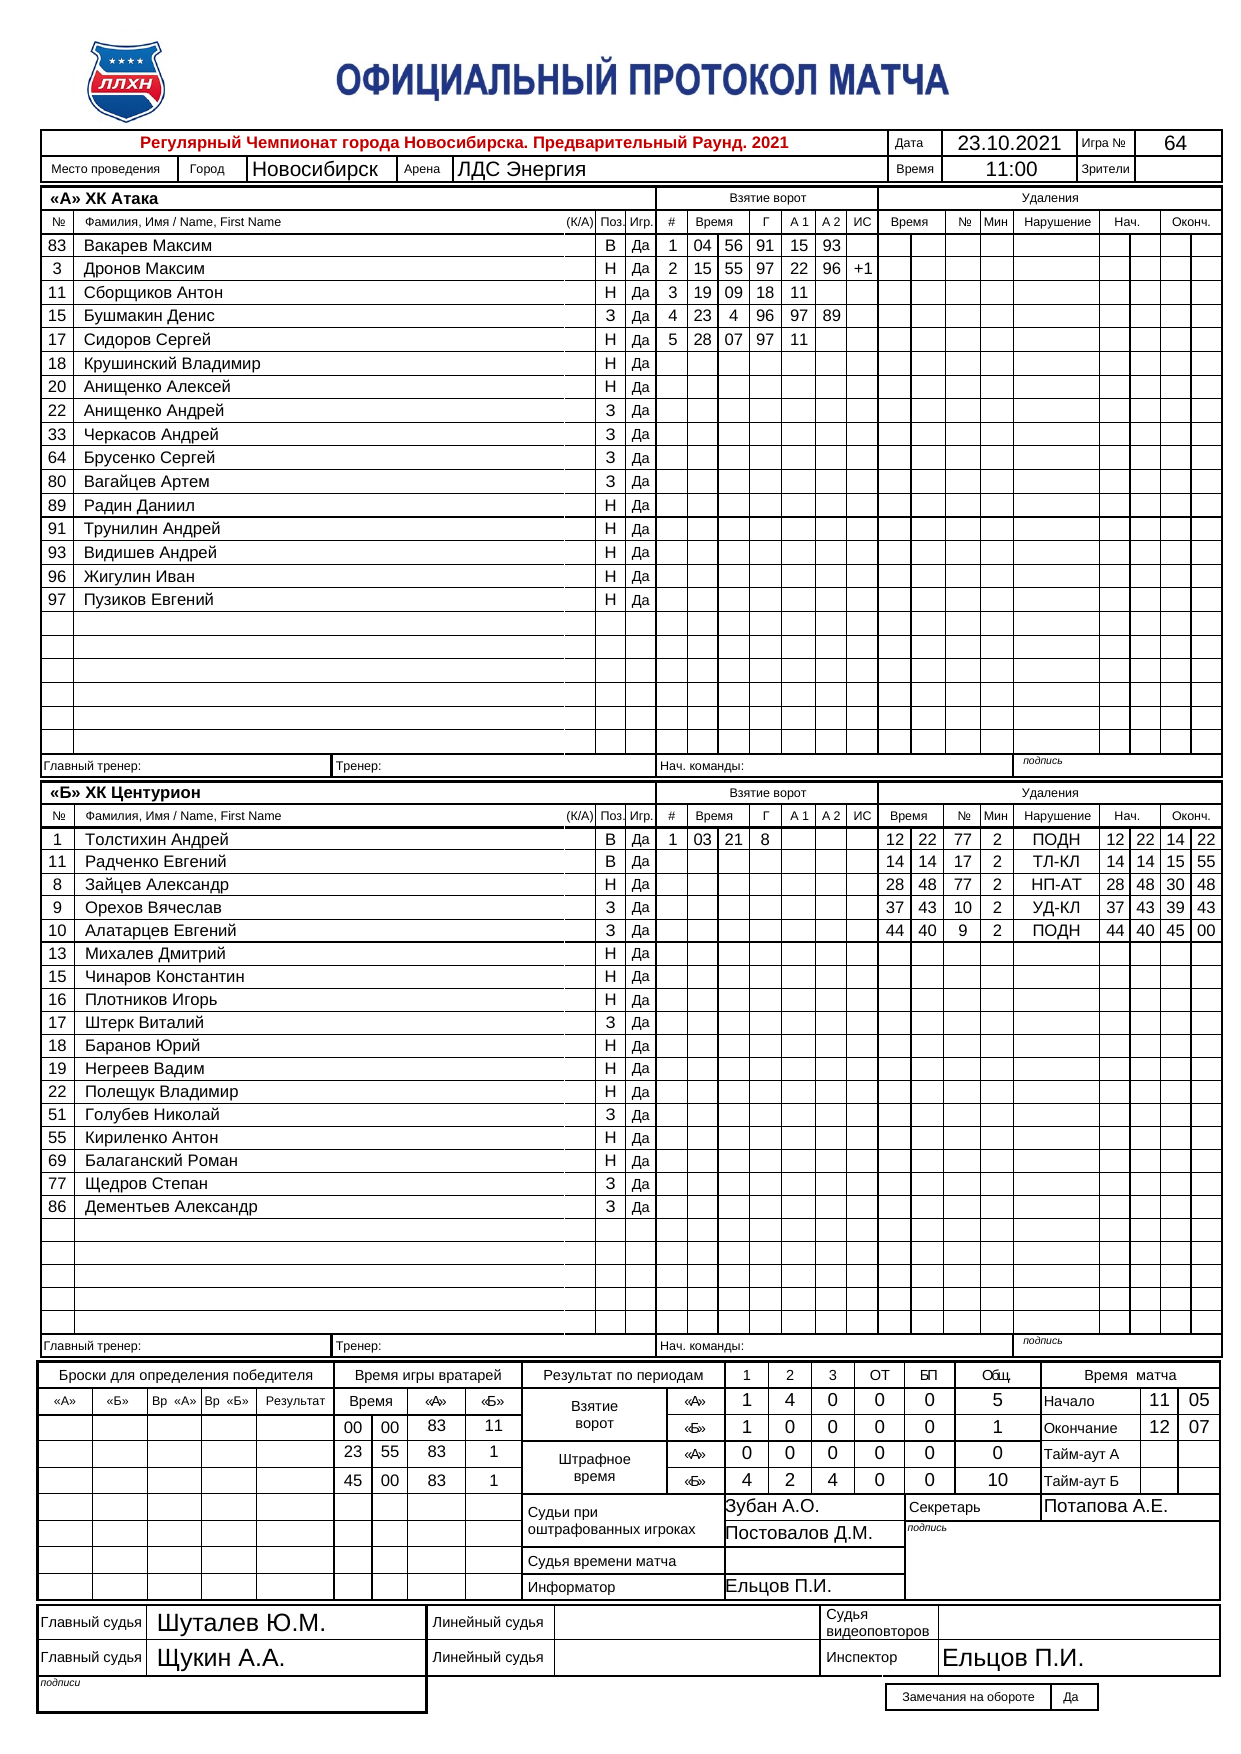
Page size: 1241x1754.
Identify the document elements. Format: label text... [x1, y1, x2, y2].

table_cell [912, 1242, 943, 1264]
table_cell Начало [1042, 1389, 1140, 1413]
table_cell [847, 1127, 877, 1149]
table_cell [1192, 1288, 1221, 1310]
table_cell 11:00 [943, 157, 1076, 181]
table_cell [565, 1035, 595, 1057]
table_cell [39, 1441, 92, 1467]
table_cell Да [626, 235, 655, 256]
table_cell [750, 423, 781, 445]
table_cell 89 [816, 305, 846, 327]
table_cell [75, 1265, 564, 1287]
table_cell 19 [688, 281, 717, 303]
table_cell [1014, 966, 1099, 987]
table_cell [657, 1058, 687, 1079]
table_cell [981, 565, 1013, 587]
table_cell [1100, 399, 1129, 422]
table_cell Да [626, 829, 655, 849]
table_cell [879, 1150, 910, 1172]
table_cell 04 [688, 235, 717, 256]
table_cell [981, 518, 1013, 540]
table_cell [688, 565, 717, 587]
table_cell [981, 399, 1013, 422]
table_cell [1192, 1058, 1221, 1079]
table_cell [847, 446, 877, 469]
table_cell [1100, 989, 1129, 1011]
table_cell Да [626, 328, 655, 351]
table_cell подпись [1014, 755, 1221, 776]
table_cell [688, 1012, 717, 1033]
table_cell 1 [726, 1389, 768, 1413]
table_cell Главный тренер: [42, 1335, 330, 1356]
table_cell [847, 1012, 877, 1033]
table_cell [750, 636, 781, 658]
table_cell [565, 1311, 595, 1333]
table_cell Да [626, 1104, 655, 1126]
table_cell [657, 494, 687, 516]
table_cell [816, 1150, 846, 1172]
table_cell [816, 1104, 846, 1126]
table_cell [1131, 659, 1160, 682]
table_cell [1014, 1012, 1099, 1033]
table_cell [688, 1265, 717, 1287]
table_cell [466, 1574, 521, 1599]
table_cell [565, 1104, 595, 1126]
table_cell «А» [408, 1389, 465, 1413]
table_cell [719, 850, 749, 872]
table_cell [565, 1012, 595, 1033]
table_cell [42, 1311, 74, 1333]
table_cell [981, 1150, 1013, 1172]
table_cell [1192, 1311, 1221, 1333]
table_cell [912, 636, 945, 658]
table_cell 8 [42, 874, 74, 895]
table_cell [1192, 1196, 1221, 1218]
table_cell 40 [912, 920, 943, 941]
table_cell [1131, 376, 1160, 398]
table_cell [1192, 565, 1221, 587]
table_cell [1014, 707, 1099, 729]
table_cell [596, 1242, 625, 1264]
table_cell 91 [750, 235, 781, 256]
table_cell [1014, 1196, 1099, 1218]
table_cell [1100, 494, 1129, 516]
table_cell [719, 423, 749, 445]
table_cell 11 [42, 850, 74, 872]
table_cell [1131, 683, 1160, 706]
table_cell [782, 1035, 815, 1057]
table_cell [1131, 235, 1160, 256]
table_cell Тренер: [333, 1335, 655, 1356]
table_cell [847, 423, 877, 445]
table_cell [148, 1441, 201, 1467]
table_cell 2 [981, 829, 1013, 849]
table_cell [1014, 281, 1099, 303]
table_cell [626, 636, 655, 658]
table_cell Н [596, 588, 625, 611]
table_cell [257, 1441, 333, 1467]
table_cell [1136, 157, 1221, 181]
table_cell [981, 235, 1013, 256]
table_cell [1192, 943, 1221, 964]
table_cell Зайцев Александр [75, 874, 564, 895]
table_cell [912, 376, 945, 398]
table_cell Место проведения [42, 157, 177, 181]
table_cell [1161, 730, 1190, 753]
table_cell Чинаров Константин [75, 966, 564, 987]
table_cell Голубев Николай [75, 1104, 564, 1126]
table_cell Н [596, 989, 625, 1011]
table_cell 12 [1141, 1415, 1177, 1440]
table_cell [1100, 305, 1129, 327]
table_cell 15 [688, 257, 717, 280]
table_cell З [596, 920, 625, 941]
table_cell [688, 1058, 717, 1079]
table_cell [981, 1173, 1013, 1195]
table_cell [1131, 494, 1160, 516]
table_cell [750, 565, 781, 587]
table_cell 03 [688, 829, 717, 849]
table_cell [1100, 235, 1129, 256]
table_cell Линейный судья [428, 1640, 554, 1675]
table_cell № [944, 805, 980, 826]
table_cell 15 [42, 305, 73, 327]
table_cell Да [626, 1012, 655, 1033]
table_cell Да [626, 874, 655, 895]
table_cell [42, 636, 73, 658]
table_cell [944, 1127, 980, 1149]
table_cell [912, 1219, 943, 1241]
table_cell [782, 565, 815, 587]
table_cell [879, 730, 910, 753]
table_cell [1014, 1311, 1099, 1333]
table_cell 55 [42, 1127, 74, 1149]
table_cell [719, 1150, 749, 1172]
table_cell [565, 1058, 595, 1079]
table_cell [1192, 1219, 1221, 1241]
table_cell [565, 896, 595, 918]
table_cell [879, 1035, 910, 1057]
table_cell [1100, 1127, 1129, 1149]
table_cell [1131, 1288, 1160, 1310]
table_cell № [946, 211, 980, 233]
table_cell [688, 874, 717, 895]
table_cell [981, 328, 1013, 351]
table_cell [565, 423, 595, 445]
table_cell [1131, 730, 1160, 753]
table_cell 18 [42, 352, 73, 374]
table_cell [816, 850, 846, 872]
table_cell [688, 1288, 717, 1310]
table_cell Радин Даниил [74, 494, 564, 516]
table_cell [782, 1242, 815, 1264]
table_cell 0 [812, 1442, 854, 1467]
table_cell 44 [879, 920, 910, 941]
table_cell [944, 1058, 980, 1079]
table_cell [626, 1265, 655, 1287]
table_cell [1131, 1058, 1160, 1079]
table_cell [1100, 1288, 1129, 1310]
table_cell [1014, 612, 1099, 634]
table_cell Нарушение [1014, 211, 1099, 233]
table_cell 93 [42, 541, 73, 564]
table_cell 1 [466, 1441, 521, 1467]
table_cell [657, 966, 687, 987]
table_cell [373, 1521, 407, 1546]
table_cell Да [626, 1058, 655, 1079]
table_cell [879, 494, 910, 516]
table_cell [816, 612, 846, 634]
table_cell 1 [657, 235, 687, 256]
table_cell 9 [944, 920, 980, 941]
table_cell Видишев Андрей [74, 541, 564, 564]
table_cell Мин [981, 805, 1013, 826]
table_cell [202, 1494, 256, 1520]
table_cell [657, 376, 687, 398]
table_cell Толстихин Андрей [75, 829, 564, 849]
table_cell [912, 730, 945, 753]
table_cell «А» [39, 1389, 92, 1413]
table_cell Радченко Евгений [75, 850, 564, 872]
table_cell [912, 1058, 943, 1079]
table_cell [782, 874, 815, 895]
table_cell [1014, 636, 1099, 658]
table_cell [944, 1035, 980, 1057]
table_cell [1192, 257, 1221, 280]
table_cell [1131, 588, 1160, 611]
table_cell [596, 707, 625, 729]
table_cell [847, 896, 877, 918]
table_header Да [1052, 1685, 1097, 1709]
table_cell [782, 1104, 815, 1126]
table_cell [42, 707, 73, 729]
table_cell [688, 399, 717, 422]
table_cell [565, 376, 595, 398]
table_cell Н [596, 518, 625, 540]
table_cell [816, 446, 846, 469]
table_cell [847, 659, 877, 682]
table_cell [1014, 1219, 1099, 1241]
table_cell Н [596, 1127, 625, 1149]
table_cell Судьи при оштрафованных игроках [523, 1495, 724, 1546]
table_cell [847, 1150, 877, 1172]
table_cell [981, 1058, 1013, 1079]
table_cell [912, 1196, 943, 1218]
table_cell [1192, 352, 1221, 374]
table_cell Взятие ворот [523, 1389, 666, 1440]
table_cell [944, 1196, 980, 1218]
table_cell [688, 1196, 717, 1218]
table_cell [1014, 518, 1099, 540]
table_cell 0 [855, 1442, 904, 1467]
table_cell [596, 659, 625, 682]
table_cell [565, 518, 595, 540]
table_cell [750, 1058, 781, 1079]
table_cell [879, 1127, 910, 1149]
table_cell [847, 235, 877, 256]
table_cell [1131, 423, 1160, 445]
table_cell [816, 376, 846, 398]
table_cell 14 [912, 850, 943, 872]
table_cell № [42, 805, 74, 826]
table_cell [719, 730, 749, 753]
table_cell [93, 1468, 147, 1493]
table_cell [657, 1035, 687, 1057]
table_cell [565, 328, 595, 351]
table_cell [782, 989, 815, 1011]
table_cell [879, 235, 910, 256]
table_cell [719, 943, 749, 964]
table_cell Да [626, 1196, 655, 1218]
table_cell 05 [1179, 1389, 1219, 1413]
table_cell [816, 1288, 846, 1310]
table_cell 11 [466, 1416, 521, 1440]
table_cell [1100, 1242, 1129, 1264]
table_cell 37 [1100, 896, 1129, 918]
table_cell [42, 1265, 74, 1287]
table_cell [688, 1150, 717, 1172]
table_cell [1131, 1012, 1160, 1033]
table_cell [596, 683, 625, 706]
table_cell Да [626, 1150, 655, 1172]
table_cell [816, 1173, 846, 1195]
table_cell 10 [944, 896, 980, 918]
table_cell 11 [782, 281, 815, 303]
table_cell [688, 1311, 717, 1333]
table_cell 3 [42, 257, 73, 280]
table_cell [39, 1521, 92, 1546]
table_cell 97 [750, 328, 781, 351]
table_cell [657, 1081, 687, 1103]
table_cell Н [596, 1081, 625, 1103]
table_cell 17 [42, 1012, 74, 1033]
table_cell [944, 943, 980, 964]
table_cell [912, 518, 945, 540]
table_cell 23 [335, 1441, 371, 1467]
table_cell Зрители [1078, 157, 1134, 181]
table_cell Шуталев Ю.М. [147, 1606, 425, 1639]
table_cell [657, 565, 687, 587]
table_cell [750, 1196, 781, 1218]
table_cell Жигулин Иван [74, 565, 564, 587]
table_cell [1192, 730, 1221, 753]
table_cell [782, 850, 815, 872]
table_cell 5 [657, 328, 687, 351]
table_cell [816, 588, 846, 611]
table_cell Сборщиков Антон [74, 281, 564, 303]
table_cell [782, 1265, 815, 1287]
table_cell Сидоров Сергей [74, 328, 564, 351]
table_cell [816, 730, 846, 753]
table_cell 97 [42, 588, 73, 611]
table_cell [750, 874, 781, 895]
table_cell 64 [42, 446, 73, 469]
table_cell [626, 659, 655, 682]
table_cell [847, 874, 877, 895]
table_cell 21 [719, 829, 749, 849]
table_cell [565, 989, 595, 1011]
table_cell [75, 1219, 564, 1241]
table_cell [750, 376, 781, 398]
table_cell [1014, 943, 1099, 964]
table_cell [148, 1416, 201, 1440]
table_cell [719, 376, 749, 398]
table_cell Игр. [626, 805, 655, 826]
table_cell [719, 446, 749, 469]
table_cell [782, 896, 815, 918]
table_cell [688, 966, 717, 987]
table_cell [565, 1219, 595, 1241]
table_cell [879, 943, 910, 964]
table_cell [912, 235, 945, 256]
table_cell [847, 1035, 877, 1057]
table_cell Информатор [523, 1575, 724, 1599]
table_cell З [596, 896, 625, 918]
table_cell 48 [912, 874, 943, 895]
table_cell [847, 1173, 877, 1195]
table_cell [596, 730, 625, 753]
table_cell Да [626, 1127, 655, 1149]
table_cell [912, 423, 945, 445]
table_cell [688, 1081, 717, 1103]
table_cell [596, 1265, 625, 1287]
table_cell [565, 565, 595, 587]
table_cell [202, 1441, 256, 1467]
table_cell [946, 636, 980, 658]
table_cell [750, 730, 781, 753]
table_cell [879, 989, 910, 1011]
table_cell Н [596, 257, 625, 280]
table_cell [946, 257, 980, 280]
table_cell [1100, 541, 1129, 564]
table_cell [1161, 1242, 1190, 1264]
table_cell [1100, 446, 1129, 469]
table_cell Постовалов Д.М. [726, 1521, 904, 1546]
table_cell [847, 636, 877, 658]
table_cell [816, 966, 846, 987]
table_cell [1131, 943, 1160, 964]
table_cell [1100, 683, 1129, 706]
table_cell [657, 943, 687, 964]
table_cell Да [626, 565, 655, 587]
table_cell [93, 1521, 147, 1546]
table_cell [1161, 423, 1190, 445]
table_cell [946, 423, 980, 445]
table_cell [946, 707, 980, 729]
table_cell [1161, 612, 1190, 634]
table_cell [42, 1288, 74, 1310]
table_cell А 2 [816, 211, 846, 233]
table_cell 0 [726, 1442, 768, 1467]
table_cell [816, 1242, 846, 1264]
table_cell 22 [1131, 829, 1160, 849]
table_cell [782, 920, 815, 941]
table_cell 83 [408, 1441, 465, 1467]
table_cell Да [626, 281, 655, 303]
table_cell [879, 966, 910, 987]
table_cell [912, 1104, 943, 1126]
table_cell Михалев Дмитрий [75, 943, 564, 964]
table_cell [1100, 636, 1129, 658]
table_cell [1192, 636, 1221, 658]
table_cell [816, 470, 846, 493]
table_cell 22 [42, 1081, 74, 1103]
table_cell 14 [1100, 850, 1129, 872]
table_cell 15 [42, 966, 74, 987]
table_cell 0 [812, 1389, 854, 1413]
table_cell [816, 1058, 846, 1079]
table_cell 11 [782, 328, 815, 351]
table_cell [1192, 1127, 1221, 1149]
table_cell «Б» [668, 1415, 724, 1440]
table_cell [93, 1416, 147, 1440]
table_cell [1014, 1104, 1099, 1126]
table_cell [688, 850, 717, 872]
table_cell [657, 1012, 687, 1033]
table_cell [148, 1574, 201, 1599]
table_cell [847, 1242, 877, 1264]
table_cell [879, 257, 910, 280]
table_cell [1161, 989, 1190, 1011]
table_cell [202, 1521, 256, 1546]
table_header 1 [726, 1363, 768, 1387]
table_header 64 [1136, 131, 1221, 155]
table_cell 56 [719, 235, 749, 256]
table_cell [1014, 1127, 1099, 1149]
table_cell [74, 707, 564, 729]
table_cell 00 [373, 1468, 407, 1493]
table_cell 30 [1161, 874, 1190, 895]
table_cell [1014, 423, 1099, 445]
table_cell [1192, 612, 1221, 634]
table_cell [688, 494, 717, 516]
table_cell 83 [408, 1416, 465, 1440]
table_cell [657, 1311, 687, 1333]
table_cell З [596, 1012, 625, 1033]
table_cell [1100, 518, 1129, 540]
table_cell [719, 1196, 749, 1218]
table_cell 39 [1161, 896, 1190, 918]
table_cell 3 [657, 281, 687, 303]
table_cell [1161, 1104, 1190, 1126]
table_cell [750, 1311, 781, 1333]
table_cell НП-АТ [1014, 874, 1099, 895]
table_cell [719, 920, 749, 941]
table_cell [946, 376, 980, 398]
table_cell Тайм-аут Б [1042, 1468, 1140, 1493]
table_cell [981, 446, 1013, 469]
table_cell 33 [42, 423, 73, 445]
table_cell [981, 423, 1013, 445]
table_cell [750, 1104, 781, 1126]
table_header Броски для определения победителя [39, 1363, 333, 1387]
table_cell [1161, 1288, 1190, 1310]
table_cell 43 [1192, 896, 1221, 918]
table_cell [565, 683, 595, 706]
table_cell [202, 1547, 256, 1573]
table_cell Да [626, 399, 655, 422]
table_cell Игр. [626, 211, 655, 233]
table_cell [912, 541, 945, 564]
table_cell [1100, 1012, 1129, 1033]
table_cell [39, 1416, 92, 1440]
table_cell [719, 707, 749, 729]
table_cell [879, 1081, 910, 1103]
table_cell Н [596, 1058, 625, 1079]
table_cell [257, 1521, 333, 1546]
table_cell [428, 1677, 882, 1711]
table_cell [816, 1265, 846, 1287]
table_cell [847, 1265, 877, 1287]
table_cell А 1 [782, 805, 815, 826]
table_cell 22 [782, 257, 815, 280]
table_cell [879, 1265, 910, 1287]
table_cell [1100, 352, 1129, 374]
table_cell [750, 659, 781, 682]
table_cell [688, 1127, 717, 1149]
table_cell [719, 541, 749, 564]
table_cell Да [626, 966, 655, 987]
table_cell Нач. [1100, 805, 1160, 826]
table_cell [981, 1127, 1013, 1149]
table_cell [816, 328, 846, 351]
table_cell Вр «Б» [202, 1389, 256, 1413]
table_cell Время [879, 211, 945, 233]
table_header Удаления [879, 188, 1221, 209]
table_cell [879, 352, 910, 374]
table_cell Н [596, 1150, 625, 1172]
table_cell [750, 1242, 781, 1264]
table_cell [1131, 1035, 1160, 1057]
table_cell [657, 612, 687, 634]
table_cell [879, 1196, 910, 1218]
table_cell Да [626, 305, 655, 327]
table_cell [1161, 966, 1190, 987]
table_cell [847, 541, 877, 564]
table_cell [816, 920, 846, 941]
table_cell Да [626, 541, 655, 564]
table_cell [565, 636, 595, 658]
table_cell [1161, 565, 1190, 587]
table_cell [782, 470, 815, 493]
table_cell [912, 707, 945, 729]
table_cell [1161, 1265, 1190, 1287]
table_cell [1100, 612, 1129, 634]
table_cell [1161, 659, 1190, 682]
table_cell [1161, 352, 1190, 374]
table_cell [847, 588, 877, 611]
table_cell З [596, 305, 625, 327]
table_cell Нач. команды: [657, 755, 1012, 776]
table_cell [565, 966, 595, 987]
table_cell [946, 730, 980, 753]
table_cell Потапова А.Е. [1042, 1495, 1219, 1520]
table_cell [93, 1494, 147, 1520]
table_cell 0 [905, 1468, 954, 1493]
table_cell [1014, 352, 1099, 374]
table_cell [1161, 1035, 1190, 1057]
table_cell [1161, 1173, 1190, 1195]
table_cell Поз. [596, 211, 625, 233]
table_cell [688, 896, 717, 918]
table_cell [944, 1288, 980, 1310]
table_cell [750, 1219, 781, 1241]
table_cell [596, 1288, 625, 1310]
table_cell В [596, 850, 625, 872]
table_header Результат по периодам [523, 1363, 724, 1387]
table_cell [565, 257, 595, 280]
table_cell 1 [466, 1468, 521, 1493]
table_cell 2 [769, 1468, 811, 1493]
table_cell [750, 470, 781, 493]
table_cell 0 [855, 1389, 904, 1413]
table_cell [74, 636, 564, 658]
table_cell 0 [905, 1442, 954, 1467]
table_cell 18 [42, 1035, 74, 1057]
table_cell [1161, 588, 1190, 611]
table_cell [719, 1012, 749, 1033]
table_cell [657, 896, 687, 918]
table_cell [944, 1012, 980, 1033]
table_cell [782, 1058, 815, 1079]
table_cell [657, 1265, 687, 1287]
table_cell 80 [42, 470, 73, 493]
table_cell [565, 305, 595, 327]
table_cell [912, 989, 943, 1011]
table_cell [657, 1196, 687, 1218]
table_cell [944, 966, 980, 987]
table_cell [782, 1288, 815, 1310]
table_cell [1161, 1127, 1190, 1149]
table_cell [944, 989, 980, 1011]
table_cell [1192, 1012, 1221, 1033]
table_cell [782, 399, 815, 422]
table_cell [688, 683, 717, 706]
table_cell [912, 1012, 943, 1033]
table_cell [1192, 328, 1221, 351]
table_cell 4 [719, 305, 749, 327]
table_cell [1100, 423, 1129, 445]
table_cell 43 [912, 896, 943, 918]
table_cell 48 [1192, 874, 1221, 895]
table_cell 14 [879, 850, 910, 872]
table_cell [565, 659, 595, 682]
table_cell Г [750, 211, 781, 233]
table_cell [1131, 470, 1160, 493]
table_cell З [596, 399, 625, 422]
table_cell [944, 1150, 980, 1172]
table_cell [981, 541, 1013, 564]
table_cell [657, 1219, 687, 1241]
table_cell 00 [335, 1416, 371, 1440]
table_cell [466, 1494, 521, 1520]
table_cell [1192, 1242, 1221, 1264]
table_cell [719, 896, 749, 918]
table_cell Да [626, 446, 655, 469]
table_cell А 1 [782, 211, 815, 233]
table_cell Время [688, 211, 749, 233]
table_cell [565, 920, 595, 941]
table_cell 0 [855, 1468, 904, 1493]
table_cell [847, 707, 877, 729]
table_cell [565, 352, 595, 374]
table_cell [1014, 470, 1099, 493]
table_cell [408, 1574, 465, 1599]
table_cell [879, 636, 910, 658]
table_cell [981, 1081, 1013, 1103]
table_cell [565, 1081, 595, 1103]
table_cell [1100, 1104, 1129, 1126]
table_cell 77 [944, 829, 980, 849]
table_cell [719, 470, 749, 493]
table_cell 51 [42, 1104, 74, 1126]
table_cell [782, 683, 815, 706]
table_cell 0 [769, 1442, 811, 1467]
table_cell [1131, 352, 1160, 374]
table_cell [408, 1521, 465, 1546]
table_header Игра № [1078, 131, 1134, 155]
table_cell [719, 989, 749, 1011]
table_cell 89 [42, 494, 73, 516]
table_cell [39, 1468, 92, 1493]
table_cell [912, 588, 945, 611]
table_cell [750, 494, 781, 516]
table_cell [981, 588, 1013, 611]
table_cell [565, 874, 595, 895]
table_cell [688, 659, 717, 682]
table_cell [1100, 565, 1129, 587]
table_cell Да [626, 850, 655, 872]
table_cell [847, 683, 877, 706]
table_cell [750, 966, 781, 987]
table_cell [565, 541, 595, 564]
table_cell [879, 1012, 910, 1033]
table_cell Главный судья [39, 1640, 146, 1675]
table_cell [657, 850, 687, 872]
table_cell [782, 1219, 815, 1241]
table_cell «А» [668, 1389, 724, 1413]
table_cell ЛДС Энергия [454, 157, 887, 181]
table_cell 69 [42, 1150, 74, 1172]
table_cell [1014, 1150, 1099, 1172]
table_cell [1192, 541, 1221, 564]
table_cell Вр «А» [148, 1389, 201, 1413]
table_cell [74, 612, 564, 634]
table_cell [93, 1547, 147, 1573]
table_cell Н [596, 966, 625, 987]
table_cell [565, 588, 595, 611]
table_cell [719, 518, 749, 540]
table_header 23.10.2021 [943, 131, 1076, 155]
table_cell [981, 257, 1013, 280]
table_cell [816, 494, 846, 516]
table_cell 55 [719, 257, 749, 280]
table_cell [257, 1574, 333, 1599]
table_cell [981, 1288, 1013, 1310]
table_cell [719, 1081, 749, 1103]
table_cell [626, 612, 655, 634]
table_cell [1141, 1468, 1177, 1493]
table_cell ПОДН [1014, 920, 1099, 941]
table_cell [1014, 588, 1099, 611]
table_cell [879, 1311, 910, 1333]
table_cell [1014, 1173, 1099, 1195]
table_cell Да [626, 1035, 655, 1057]
table_cell Балаганский Роман [75, 1150, 564, 1172]
table_cell [946, 494, 980, 516]
table_cell [946, 518, 980, 540]
table_cell [1100, 1196, 1129, 1218]
table_cell [657, 399, 687, 422]
table_cell 93 [816, 235, 846, 256]
table_cell [1014, 257, 1099, 280]
table_cell 97 [782, 305, 815, 327]
table_cell [912, 470, 945, 493]
table_cell [688, 423, 717, 445]
table_cell З [596, 1104, 625, 1126]
table_cell 22 [912, 829, 943, 849]
table_cell [981, 1242, 1013, 1264]
table_cell [565, 446, 595, 469]
table_cell [719, 494, 749, 516]
table_cell [1192, 423, 1221, 445]
table_cell 14 [1161, 829, 1190, 849]
table_cell [944, 1311, 980, 1333]
table_cell [335, 1547, 371, 1573]
table_cell [879, 707, 910, 729]
table_cell [719, 1127, 749, 1149]
table_cell [816, 636, 846, 658]
table_cell [657, 707, 687, 729]
table_cell [1161, 541, 1190, 564]
table_cell [816, 943, 846, 964]
table_cell [946, 565, 980, 587]
table_cell [879, 683, 910, 706]
table_cell [750, 1173, 781, 1195]
table_cell [565, 850, 595, 872]
table_cell Линейный судья [428, 1606, 554, 1639]
table_cell [912, 1288, 943, 1310]
table_cell [912, 1035, 943, 1057]
table_cell [1100, 1265, 1129, 1287]
table_cell [657, 470, 687, 493]
table_cell [42, 659, 73, 682]
table_cell [688, 612, 717, 634]
table_cell [847, 494, 877, 516]
table_cell [816, 989, 846, 1011]
table_cell [1014, 1242, 1099, 1264]
table_cell [657, 423, 687, 445]
table_cell [565, 1127, 595, 1149]
table_cell [719, 352, 749, 374]
table_cell [782, 494, 815, 516]
table_cell [816, 1035, 846, 1057]
table_cell [42, 1242, 74, 1264]
table_cell [912, 446, 945, 469]
table_cell [981, 1196, 1013, 1218]
table_cell [912, 1265, 943, 1287]
table_cell [981, 281, 1013, 303]
table_cell [1131, 966, 1160, 987]
table_header ОТ [855, 1363, 904, 1387]
table_cell 2 [981, 850, 1013, 872]
table_cell 45 [1161, 920, 1190, 941]
table_cell [750, 1288, 781, 1310]
table_header «Б» ХК Центурион [42, 783, 655, 803]
table_cell 2 [981, 920, 1013, 941]
table_cell Нарушение [1014, 805, 1099, 826]
table_cell [981, 1035, 1013, 1057]
table_cell З [596, 446, 625, 469]
table_cell [750, 588, 781, 611]
table_cell Да [626, 423, 655, 445]
table_cell [42, 1219, 74, 1241]
table_cell [847, 850, 877, 872]
table_cell [39, 1547, 92, 1573]
table_header Удаления [879, 783, 1221, 803]
table_cell [657, 1104, 687, 1126]
table_cell Нач. [1100, 211, 1160, 233]
table_cell [42, 612, 73, 634]
table_cell [565, 235, 595, 256]
table_cell [1014, 328, 1099, 351]
table_cell [657, 874, 687, 895]
table_cell Фамилия, Имя / Name, First Name [75, 805, 565, 826]
table_cell Ельцов П.И. [939, 1640, 1219, 1675]
table_cell [750, 1012, 781, 1033]
table_cell 14 [1131, 850, 1160, 872]
table_cell [626, 683, 655, 706]
table_cell 55 [1192, 850, 1221, 872]
table_cell Кириленко Антон [75, 1127, 564, 1149]
table_cell [1100, 966, 1129, 987]
table_cell [657, 588, 687, 611]
picture [5, 28, 1179, 129]
table_cell [912, 966, 943, 987]
table_cell 1 [726, 1415, 768, 1440]
table_header Время игры вратарей [335, 1363, 521, 1387]
table_cell [719, 659, 749, 682]
table_cell [847, 966, 877, 987]
table_cell [719, 399, 749, 422]
table_cell [1192, 588, 1221, 611]
table_cell 77 [944, 874, 980, 895]
table_cell Арена [398, 157, 452, 181]
table_cell Н [596, 565, 625, 587]
table_cell [688, 446, 717, 469]
table_cell [1014, 376, 1099, 398]
table_cell [944, 1104, 980, 1126]
table_cell 9 [42, 896, 74, 918]
table_cell Н [596, 328, 625, 351]
table_cell [657, 1127, 687, 1149]
table_cell [565, 1288, 595, 1310]
table_cell Н [596, 281, 625, 303]
table_cell [1014, 1058, 1099, 1079]
table_cell [1100, 943, 1129, 964]
table_cell [1161, 235, 1190, 256]
table_cell [847, 829, 877, 849]
table_cell 10 [42, 920, 74, 941]
table_cell [816, 1127, 846, 1149]
table_cell 44 [1100, 920, 1129, 941]
table_cell [1161, 328, 1190, 351]
table_cell [782, 1173, 815, 1195]
table_cell [946, 659, 980, 682]
table_cell [1131, 1104, 1160, 1126]
table_cell [912, 257, 945, 280]
table_cell [688, 1035, 717, 1057]
table_cell [565, 399, 595, 422]
table_cell [565, 470, 595, 493]
table_cell [912, 943, 943, 964]
table_cell Н [596, 1035, 625, 1057]
table_cell Г [750, 805, 781, 826]
table_cell [1131, 399, 1160, 422]
table_cell [1100, 376, 1129, 398]
table_cell Окончание [1042, 1415, 1140, 1440]
table_cell [39, 1574, 92, 1599]
table_cell [981, 707, 1013, 729]
table_cell [1131, 281, 1160, 303]
table_cell [946, 470, 980, 493]
table_cell 43 [1131, 896, 1160, 918]
table_cell [816, 1081, 846, 1103]
table_cell Главный тренер: [42, 755, 330, 776]
table_cell [847, 989, 877, 1011]
table_cell [657, 446, 687, 469]
table_cell [944, 1081, 980, 1103]
table_cell Штрафное время [523, 1442, 666, 1493]
table_cell [912, 1127, 943, 1149]
table_cell [1192, 376, 1221, 398]
table_cell [981, 494, 1013, 516]
table_cell [688, 920, 717, 941]
table_cell [148, 1494, 201, 1520]
table_cell [912, 612, 945, 634]
table_cell [657, 1173, 687, 1195]
table_cell [626, 1311, 655, 1333]
table_cell 28 [688, 328, 717, 351]
table_cell [939, 1606, 1219, 1639]
table_cell [75, 1288, 564, 1310]
table_cell Оконч. [1161, 805, 1221, 826]
table_cell [981, 943, 1013, 964]
table_cell [750, 1127, 781, 1149]
table_cell [688, 989, 717, 1011]
table_cell [816, 399, 846, 422]
table_cell # [657, 211, 687, 233]
table_cell [1131, 328, 1160, 351]
table_cell [1100, 1173, 1129, 1195]
table_cell [688, 376, 717, 398]
table_cell [750, 1081, 781, 1103]
table_cell [1100, 1081, 1129, 1103]
table_cell [408, 1547, 465, 1573]
table_cell Щедров Степан [75, 1173, 564, 1195]
table_cell Дементьев Александр [75, 1196, 564, 1218]
table_cell 40 [1131, 920, 1160, 941]
table_cell Новосибирск [248, 157, 396, 181]
table_cell [565, 1242, 595, 1264]
table_cell [782, 518, 815, 540]
table_cell [847, 1311, 877, 1333]
table_cell [1161, 1219, 1190, 1241]
table_cell [657, 989, 687, 1011]
table_cell 16 [42, 989, 74, 1011]
table_cell 15 [782, 235, 815, 256]
table_cell [42, 683, 73, 706]
table_cell [1014, 305, 1099, 327]
table_cell [1014, 541, 1099, 564]
table_cell [944, 1242, 980, 1264]
table_cell [750, 541, 781, 564]
table_cell [879, 1173, 910, 1195]
table_cell 96 [42, 565, 73, 587]
table_cell [879, 423, 910, 445]
table_cell [1100, 707, 1129, 729]
table_cell [1192, 989, 1221, 1011]
table_cell ПОДН [1014, 829, 1099, 849]
table_cell [782, 966, 815, 987]
table_cell [981, 989, 1013, 1011]
table_cell [1161, 707, 1190, 729]
table_cell [1161, 1196, 1190, 1218]
table_cell [816, 518, 846, 540]
table_cell Да [626, 989, 655, 1011]
table_cell «А» [668, 1442, 724, 1467]
table_cell Брусенко Сергей [74, 446, 564, 469]
table_cell 20 [42, 376, 73, 398]
table_cell [1014, 494, 1099, 516]
table_cell [1014, 235, 1099, 256]
table_cell [257, 1468, 333, 1493]
table_cell [912, 328, 945, 351]
table_cell [782, 376, 815, 398]
table_cell [719, 1035, 749, 1057]
table_cell [1100, 257, 1129, 280]
table_cell [202, 1468, 256, 1493]
table_cell [1100, 1311, 1129, 1333]
table_cell [981, 470, 1013, 493]
table_cell [1014, 659, 1099, 682]
table_cell [596, 1219, 625, 1241]
table_cell [750, 446, 781, 469]
table_cell [847, 1104, 877, 1126]
table_cell [981, 966, 1013, 987]
table_cell [657, 659, 687, 682]
table_cell «Б» [668, 1468, 724, 1493]
table_cell [1192, 683, 1221, 706]
table_cell Плотников Игорь [75, 989, 564, 1011]
table_cell [782, 707, 815, 729]
table_cell [626, 730, 655, 753]
table_cell [257, 1416, 333, 1440]
table_cell [688, 1219, 717, 1241]
table_cell [879, 470, 910, 493]
table_cell [912, 1150, 943, 1172]
table_cell [847, 1081, 877, 1103]
table_cell 91 [42, 518, 73, 540]
table_cell [879, 446, 910, 469]
table_cell [847, 328, 877, 351]
table_cell [981, 636, 1013, 658]
table_cell [1192, 1265, 1221, 1287]
table_cell [1100, 470, 1129, 493]
table_cell [565, 707, 595, 729]
table_cell [626, 1242, 655, 1264]
table_cell 00 [1192, 920, 1221, 941]
table_cell Н [596, 376, 625, 398]
table_cell [657, 541, 687, 564]
table_cell [1131, 1173, 1160, 1195]
table_cell З [596, 1173, 625, 1195]
table_cell Секретарь [906, 1495, 1040, 1520]
table_cell Судья видеоповторов [821, 1606, 938, 1639]
table_cell [719, 1311, 749, 1333]
table_cell ИС [847, 211, 877, 233]
table_cell Да [626, 376, 655, 398]
table_cell [750, 920, 781, 941]
table_cell [688, 541, 717, 564]
table_cell [1100, 328, 1129, 351]
table_cell 1 [42, 829, 74, 849]
table_cell 48 [1131, 874, 1160, 895]
table_cell [879, 518, 910, 540]
table_cell 97 [750, 257, 781, 280]
table_cell [912, 683, 945, 706]
table_cell [782, 446, 815, 469]
table_cell [1014, 683, 1099, 706]
table_cell [750, 943, 781, 964]
table_cell Крушинский Владимир [74, 352, 564, 374]
table_cell Время [879, 805, 943, 826]
table_cell [719, 636, 749, 658]
table_cell [946, 352, 980, 374]
table_cell 5 [956, 1389, 1040, 1413]
table_cell [1161, 1012, 1190, 1033]
table_cell [1161, 1081, 1190, 1103]
table_cell [373, 1494, 407, 1520]
table_cell 4 [769, 1389, 811, 1413]
table_cell [847, 376, 877, 398]
table_cell Результат [257, 1389, 333, 1413]
table_cell [981, 730, 1013, 753]
table_cell Орехов Вячеслав [75, 896, 564, 918]
table_header Замечания на обороте [887, 1685, 1050, 1709]
table_cell [1192, 399, 1221, 422]
table_cell 4 [657, 305, 687, 327]
table_cell [912, 1311, 943, 1333]
table_cell [782, 636, 815, 658]
table_cell [912, 1173, 943, 1195]
table_cell З [596, 470, 625, 493]
table_cell [688, 730, 717, 753]
table_cell Город [179, 157, 246, 181]
table_cell +1 [847, 257, 877, 280]
table_cell Инспектор [821, 1640, 938, 1675]
table_cell [1161, 943, 1190, 964]
table_cell Поз. [596, 805, 625, 826]
table_cell [1131, 1311, 1160, 1333]
table_cell [816, 541, 846, 564]
table_cell 28 [879, 874, 910, 895]
table_cell [782, 1150, 815, 1172]
table_header Взятие ворот [657, 188, 877, 209]
table_cell [719, 1265, 749, 1287]
table_cell № [42, 211, 73, 233]
table_cell [148, 1547, 201, 1573]
table_header 2 [769, 1363, 811, 1387]
table_cell [816, 1196, 846, 1218]
table_cell [719, 565, 749, 587]
table_cell [688, 470, 717, 493]
table_header БП [905, 1363, 954, 1387]
table_cell Баранов Юрий [75, 1035, 564, 1057]
table_cell [1141, 1441, 1177, 1467]
table_cell [1100, 1035, 1129, 1057]
table_cell [719, 1242, 749, 1264]
table_cell [981, 1311, 1013, 1333]
table_cell [1131, 707, 1160, 729]
table_cell [42, 730, 73, 753]
table_cell [879, 541, 910, 564]
table_cell 8 [750, 829, 781, 849]
table_cell [912, 565, 945, 587]
table_cell [879, 565, 910, 587]
table_cell [1100, 588, 1129, 611]
table_cell [1161, 305, 1190, 327]
table_cell [565, 612, 595, 634]
table_cell [555, 1606, 819, 1639]
table_cell [719, 1058, 749, 1079]
table_cell 10 [956, 1468, 1040, 1493]
table_cell [847, 730, 877, 753]
table_cell [719, 1288, 749, 1310]
table_cell [946, 541, 980, 564]
table_cell 83 [42, 235, 73, 256]
table_cell [1192, 1081, 1221, 1103]
table_cell [1131, 1219, 1160, 1241]
table_cell Да [626, 518, 655, 540]
table_cell [946, 683, 980, 706]
table_cell [719, 1219, 749, 1241]
table_cell [1014, 1265, 1099, 1287]
table_cell [816, 281, 846, 303]
table_cell Негреев Вадим [75, 1058, 564, 1079]
table_cell [750, 612, 781, 634]
table_cell Н [596, 352, 625, 374]
table_cell [1192, 305, 1221, 327]
table_cell [1131, 1127, 1160, 1149]
table_cell 0 [905, 1389, 954, 1413]
table_cell [1192, 281, 1221, 303]
table_cell [1131, 541, 1160, 564]
table_cell [1179, 1468, 1219, 1493]
table_cell [1161, 683, 1190, 706]
table_cell [816, 683, 846, 706]
table_cell Вакарев Максим [74, 235, 564, 256]
table_cell [565, 1173, 595, 1195]
table_cell Ельцов П.И. [726, 1575, 904, 1599]
table_cell [847, 470, 877, 493]
table_cell 0 [956, 1442, 1040, 1467]
table_cell 17 [42, 328, 73, 351]
table_cell [912, 281, 945, 303]
table_cell [912, 659, 945, 682]
table_cell [782, 659, 815, 682]
table_cell [596, 636, 625, 658]
table_cell [879, 1104, 910, 1126]
table_cell 11 [42, 281, 73, 303]
table_cell [565, 1265, 595, 1287]
table_cell [1131, 1265, 1160, 1287]
table_cell [1161, 1058, 1190, 1079]
table_cell [883, 1677, 1220, 1681]
table_cell [847, 281, 877, 303]
table_cell [1192, 659, 1221, 682]
table_cell [1131, 257, 1160, 280]
table_cell [148, 1468, 201, 1493]
table_cell [1131, 305, 1160, 327]
table_cell [1014, 399, 1099, 422]
table_cell [782, 423, 815, 445]
table_cell Главный судья [39, 1606, 146, 1639]
table_cell В [596, 829, 625, 849]
table_cell [1131, 446, 1160, 469]
table_cell [946, 446, 980, 469]
table_cell Да [626, 257, 655, 280]
table_cell [946, 305, 980, 327]
table_cell [981, 352, 1013, 374]
table_cell [981, 1219, 1013, 1241]
table_cell Полещук Владимир [75, 1081, 564, 1103]
table_cell 12 [879, 829, 910, 849]
table_cell Да [626, 1081, 655, 1103]
table_header Дата [889, 131, 941, 155]
table_cell Трунилин Андрей [74, 518, 564, 540]
table_cell [816, 565, 846, 587]
table_cell [782, 612, 815, 634]
table_cell [1192, 235, 1221, 256]
table_cell 12 [1100, 829, 1129, 849]
table_cell А 2 [816, 805, 846, 826]
table_cell [596, 1311, 625, 1333]
table_cell [257, 1494, 333, 1520]
table_cell [1161, 636, 1190, 658]
table_cell 0 [769, 1415, 811, 1440]
table_cell [782, 1196, 815, 1218]
table_cell [39, 1494, 92, 1520]
table_cell Да [626, 494, 655, 516]
table_cell [847, 612, 877, 634]
table_cell Да [626, 896, 655, 918]
table_cell ИС [847, 805, 877, 826]
table_cell [596, 612, 625, 634]
table_cell [879, 1058, 910, 1079]
table_cell [1131, 612, 1160, 634]
table_header Время матча [1042, 1363, 1219, 1387]
table_cell Тренер: [333, 755, 655, 776]
table_cell [946, 281, 980, 303]
table_cell [981, 1104, 1013, 1126]
table_cell подпись [906, 1522, 1219, 1599]
table_cell [1192, 1104, 1221, 1126]
table_cell [1161, 518, 1190, 540]
table_cell [750, 352, 781, 374]
table_cell Да [626, 920, 655, 941]
table_cell [1014, 1288, 1099, 1310]
table_cell [816, 1012, 846, 1033]
table_cell [1131, 1150, 1160, 1172]
table_cell 1 [657, 829, 687, 849]
table_cell [657, 683, 687, 706]
table_cell [1100, 281, 1129, 303]
table_cell [688, 588, 717, 611]
table_cell 96 [816, 257, 846, 280]
table_cell [1192, 518, 1221, 540]
table_cell Вагайцев Артем [74, 470, 564, 493]
table_cell [1161, 376, 1190, 398]
table_cell [847, 399, 877, 422]
table_cell [912, 1081, 943, 1103]
table_cell [1192, 966, 1221, 987]
table_cell 2 [981, 874, 1013, 895]
table_cell 19 [42, 1058, 74, 1079]
table_cell 0 [905, 1415, 954, 1440]
table_cell [782, 1012, 815, 1033]
table_cell [981, 305, 1013, 327]
table_cell (К/А) [565, 805, 595, 826]
table_cell [816, 352, 846, 374]
table_cell З [596, 423, 625, 445]
table_cell З [596, 1196, 625, 1218]
table_cell [93, 1574, 147, 1599]
table_cell Да [626, 588, 655, 611]
table_cell 23 [688, 305, 717, 327]
table_cell [565, 829, 595, 849]
table_cell [565, 730, 595, 753]
table_cell [626, 1219, 655, 1241]
table_cell [726, 1548, 904, 1573]
table_cell Судья времени матча [523, 1548, 724, 1573]
table_cell [75, 1242, 564, 1264]
table_cell 07 [719, 328, 749, 351]
table_cell [719, 683, 749, 706]
table_cell [946, 235, 980, 256]
table_cell [981, 659, 1013, 682]
table_cell [1161, 281, 1190, 303]
table_cell [879, 328, 910, 351]
table_cell [782, 588, 815, 611]
table_cell [1100, 1219, 1129, 1241]
table_cell [719, 966, 749, 987]
table_cell Оконч. [1161, 211, 1221, 233]
table_cell 77 [42, 1173, 74, 1195]
table_cell [750, 399, 781, 422]
table_cell [74, 683, 564, 706]
table_cell [202, 1574, 256, 1599]
table_cell [782, 943, 815, 964]
table_cell [1161, 446, 1190, 469]
table_cell [1014, 446, 1099, 469]
table_cell [1131, 989, 1160, 1011]
table_cell [373, 1547, 407, 1573]
table_cell Анищенко Андрей [74, 399, 564, 422]
table_cell [1192, 1035, 1221, 1057]
table_cell [1192, 446, 1221, 469]
table_cell [202, 1416, 256, 1440]
table_cell [1131, 1081, 1160, 1103]
table_cell [912, 305, 945, 327]
table_cell [1131, 565, 1160, 587]
table_cell [816, 1219, 846, 1241]
table_cell [879, 1288, 910, 1310]
table_cell [688, 636, 717, 658]
table_cell [1014, 565, 1099, 587]
table_cell [879, 588, 910, 611]
table_cell [981, 1012, 1013, 1033]
table_cell [719, 874, 749, 895]
table_cell [74, 659, 564, 682]
table_cell 11 [1141, 1389, 1177, 1413]
table_cell [335, 1494, 371, 1520]
table_cell [750, 1150, 781, 1172]
table_cell Н [596, 494, 625, 516]
table_cell [944, 1265, 980, 1287]
table_cell [944, 1173, 980, 1195]
table_cell [565, 943, 595, 964]
table_cell [1131, 1196, 1160, 1218]
table_cell 07 [1179, 1415, 1219, 1440]
table_cell 2 [657, 257, 687, 280]
table_cell [879, 376, 910, 398]
table_cell [719, 588, 749, 611]
table_cell [1192, 494, 1221, 516]
table_cell [1014, 1081, 1099, 1103]
table_cell Да [626, 943, 655, 964]
table_cell 0 [812, 1415, 854, 1440]
table_cell [719, 612, 749, 634]
table_cell [1100, 730, 1129, 753]
table_cell [1161, 399, 1190, 422]
table_cell [750, 518, 781, 540]
table_cell [879, 1219, 910, 1241]
table_cell [335, 1521, 371, 1546]
table_cell [847, 352, 877, 374]
table_cell [750, 1265, 781, 1287]
table_cell В [596, 235, 625, 256]
table_cell [946, 399, 980, 422]
table_cell подпись [1014, 1335, 1221, 1356]
table_cell [657, 1288, 687, 1310]
table_cell [1131, 518, 1160, 540]
table_cell [847, 943, 877, 964]
table_cell [74, 730, 564, 753]
table_header Взятие ворот [657, 783, 877, 803]
table_cell [719, 1104, 749, 1126]
table_cell [626, 707, 655, 729]
table_cell [466, 1547, 521, 1573]
table_cell # [657, 805, 687, 826]
table_cell 18 [750, 281, 781, 303]
table_cell 1 [956, 1415, 1040, 1440]
table_cell Н [596, 874, 625, 895]
table_cell 37 [879, 896, 910, 918]
table_cell [981, 612, 1013, 634]
table_cell [1192, 470, 1221, 493]
table_cell [879, 612, 910, 634]
table_cell Штерк Виталий [75, 1012, 564, 1033]
table_cell [750, 707, 781, 729]
table_cell [688, 518, 717, 540]
table_cell подписи [39, 1677, 425, 1711]
table_cell [847, 920, 877, 941]
table_header 3 [812, 1363, 854, 1387]
table_cell Пузиков Евгений [74, 588, 564, 611]
table_cell [750, 850, 781, 872]
table_cell Да [626, 470, 655, 493]
table_cell [782, 730, 815, 753]
table_cell Время [889, 157, 941, 181]
table_cell [750, 989, 781, 1011]
table_cell [148, 1521, 201, 1546]
table_cell [565, 1150, 595, 1172]
table_cell [408, 1494, 465, 1520]
table_cell 22 [42, 399, 73, 422]
table_cell [847, 305, 877, 327]
table_cell [1014, 989, 1099, 1011]
table_cell [657, 636, 687, 658]
table_cell [1179, 1441, 1219, 1467]
table_cell [782, 1311, 815, 1333]
table_cell [879, 399, 910, 422]
table_cell Нач. команды: [657, 1335, 1012, 1356]
table_cell 55 [373, 1441, 407, 1467]
table_cell [1100, 1150, 1129, 1172]
table_cell [657, 1242, 687, 1264]
table_cell [946, 328, 980, 351]
table_cell [1014, 1035, 1099, 1057]
table_cell [1192, 707, 1221, 729]
table_cell Да [626, 1173, 655, 1195]
table_cell [912, 494, 945, 516]
table_cell ТЛ-КЛ [1014, 850, 1099, 872]
table_cell Дронов Максим [74, 257, 564, 280]
table_cell [816, 874, 846, 895]
table_cell [657, 518, 687, 540]
table_cell [816, 896, 846, 918]
table_cell [750, 683, 781, 706]
table_cell УД-КЛ [1014, 896, 1099, 918]
table_cell [1161, 1311, 1190, 1333]
table_cell [688, 707, 717, 729]
table_cell [373, 1574, 407, 1599]
table_cell [879, 659, 910, 682]
table_cell [816, 829, 846, 849]
table_cell [688, 352, 717, 374]
table_cell [879, 1242, 910, 1264]
table_cell [657, 920, 687, 941]
table_cell [879, 281, 910, 303]
table_cell «Б» [93, 1389, 147, 1413]
table_cell 4 [726, 1468, 768, 1493]
table_cell [782, 829, 815, 849]
table_cell [782, 541, 815, 564]
table_cell 0 [855, 1415, 904, 1440]
table_cell [1161, 470, 1190, 493]
table_cell [944, 1219, 980, 1241]
table_cell [847, 565, 877, 587]
table_cell [688, 943, 717, 964]
table_cell [1100, 659, 1129, 682]
table_cell [879, 305, 910, 327]
table_cell [1131, 636, 1160, 658]
table_cell [565, 494, 595, 516]
table_cell (К/А) [565, 211, 595, 233]
table_cell Мин [981, 211, 1013, 233]
table_cell [688, 1242, 717, 1264]
table_cell [257, 1547, 333, 1573]
table_cell [816, 423, 846, 445]
table_cell [1161, 1150, 1190, 1172]
table_cell 86 [42, 1196, 74, 1218]
table_cell Алатарцев Евгений [75, 920, 564, 941]
table_cell [816, 659, 846, 682]
table_cell [847, 518, 877, 540]
table_cell Н [596, 943, 625, 964]
table_cell [1161, 257, 1190, 280]
table_cell [335, 1574, 371, 1599]
table_cell [912, 352, 945, 374]
table_cell 96 [750, 305, 781, 327]
table_cell Зубан А.О. [726, 1495, 904, 1520]
table_cell Бушмакин Денис [74, 305, 564, 327]
table_cell [782, 1127, 815, 1149]
table_cell [847, 1219, 877, 1241]
table_cell [1100, 1058, 1129, 1079]
table_cell «Б » [466, 1389, 521, 1413]
table_cell [816, 1311, 846, 1333]
table_cell [688, 1173, 717, 1195]
table_cell 00 [373, 1416, 407, 1440]
table_cell [1099, 1682, 1220, 1711]
table_cell [946, 588, 980, 611]
table_cell [688, 1104, 717, 1126]
table_cell [912, 399, 945, 422]
table_cell Н [596, 541, 625, 564]
table_header Регулярный Чемпионат города Новосибирска. Предварительный Раунд. 2021 [42, 131, 887, 155]
table_cell [1161, 494, 1190, 516]
table_cell [466, 1521, 521, 1546]
table_cell 83 [408, 1468, 465, 1493]
table_cell [782, 1081, 815, 1103]
table_cell [750, 896, 781, 918]
table_cell [1131, 1242, 1160, 1264]
table_cell [782, 352, 815, 374]
table_header «А» ХК Атака [42, 188, 655, 209]
table_cell [847, 1196, 877, 1218]
table_cell Тайм-аут А [1042, 1441, 1140, 1467]
table_cell [1192, 1173, 1221, 1195]
table_cell 09 [719, 281, 749, 303]
table_cell Фамилия, Имя / Name, First Name [74, 211, 565, 233]
table_cell Да [626, 352, 655, 374]
table_cell 45 [335, 1468, 371, 1493]
table_cell [847, 1058, 877, 1079]
table_cell [816, 707, 846, 729]
table_cell 2 [981, 896, 1013, 918]
table_cell [847, 1288, 877, 1310]
table_cell 15 [1161, 850, 1190, 872]
table_cell [981, 376, 1013, 398]
table_cell Щукин А.А. [147, 1640, 425, 1675]
table_cell [946, 612, 980, 634]
table_cell 28 [1100, 874, 1129, 895]
table_cell [981, 1265, 1013, 1287]
table_cell [657, 1150, 687, 1172]
table_cell [555, 1640, 819, 1675]
table_cell [1014, 730, 1099, 753]
table_cell [626, 1288, 655, 1310]
table_cell [750, 1035, 781, 1057]
table_cell [657, 730, 687, 753]
table_cell [657, 352, 687, 374]
table_cell [93, 1441, 147, 1467]
table_cell [75, 1311, 564, 1333]
table_cell 13 [42, 943, 74, 964]
table_cell Черкасов Андрей [74, 423, 564, 445]
table_cell [1192, 1150, 1221, 1172]
table_cell [981, 683, 1013, 706]
table_cell 22 [1192, 829, 1221, 849]
table_cell [719, 1173, 749, 1195]
table_header Общ. [956, 1363, 1040, 1387]
table_cell 4 [812, 1468, 854, 1493]
table_cell Время [688, 805, 749, 826]
table_cell Время [335, 1389, 407, 1413]
table_cell Анищенко Алексей [74, 376, 564, 398]
table_cell [565, 1196, 595, 1218]
table_cell 17 [944, 850, 980, 872]
table_cell [565, 281, 595, 303]
